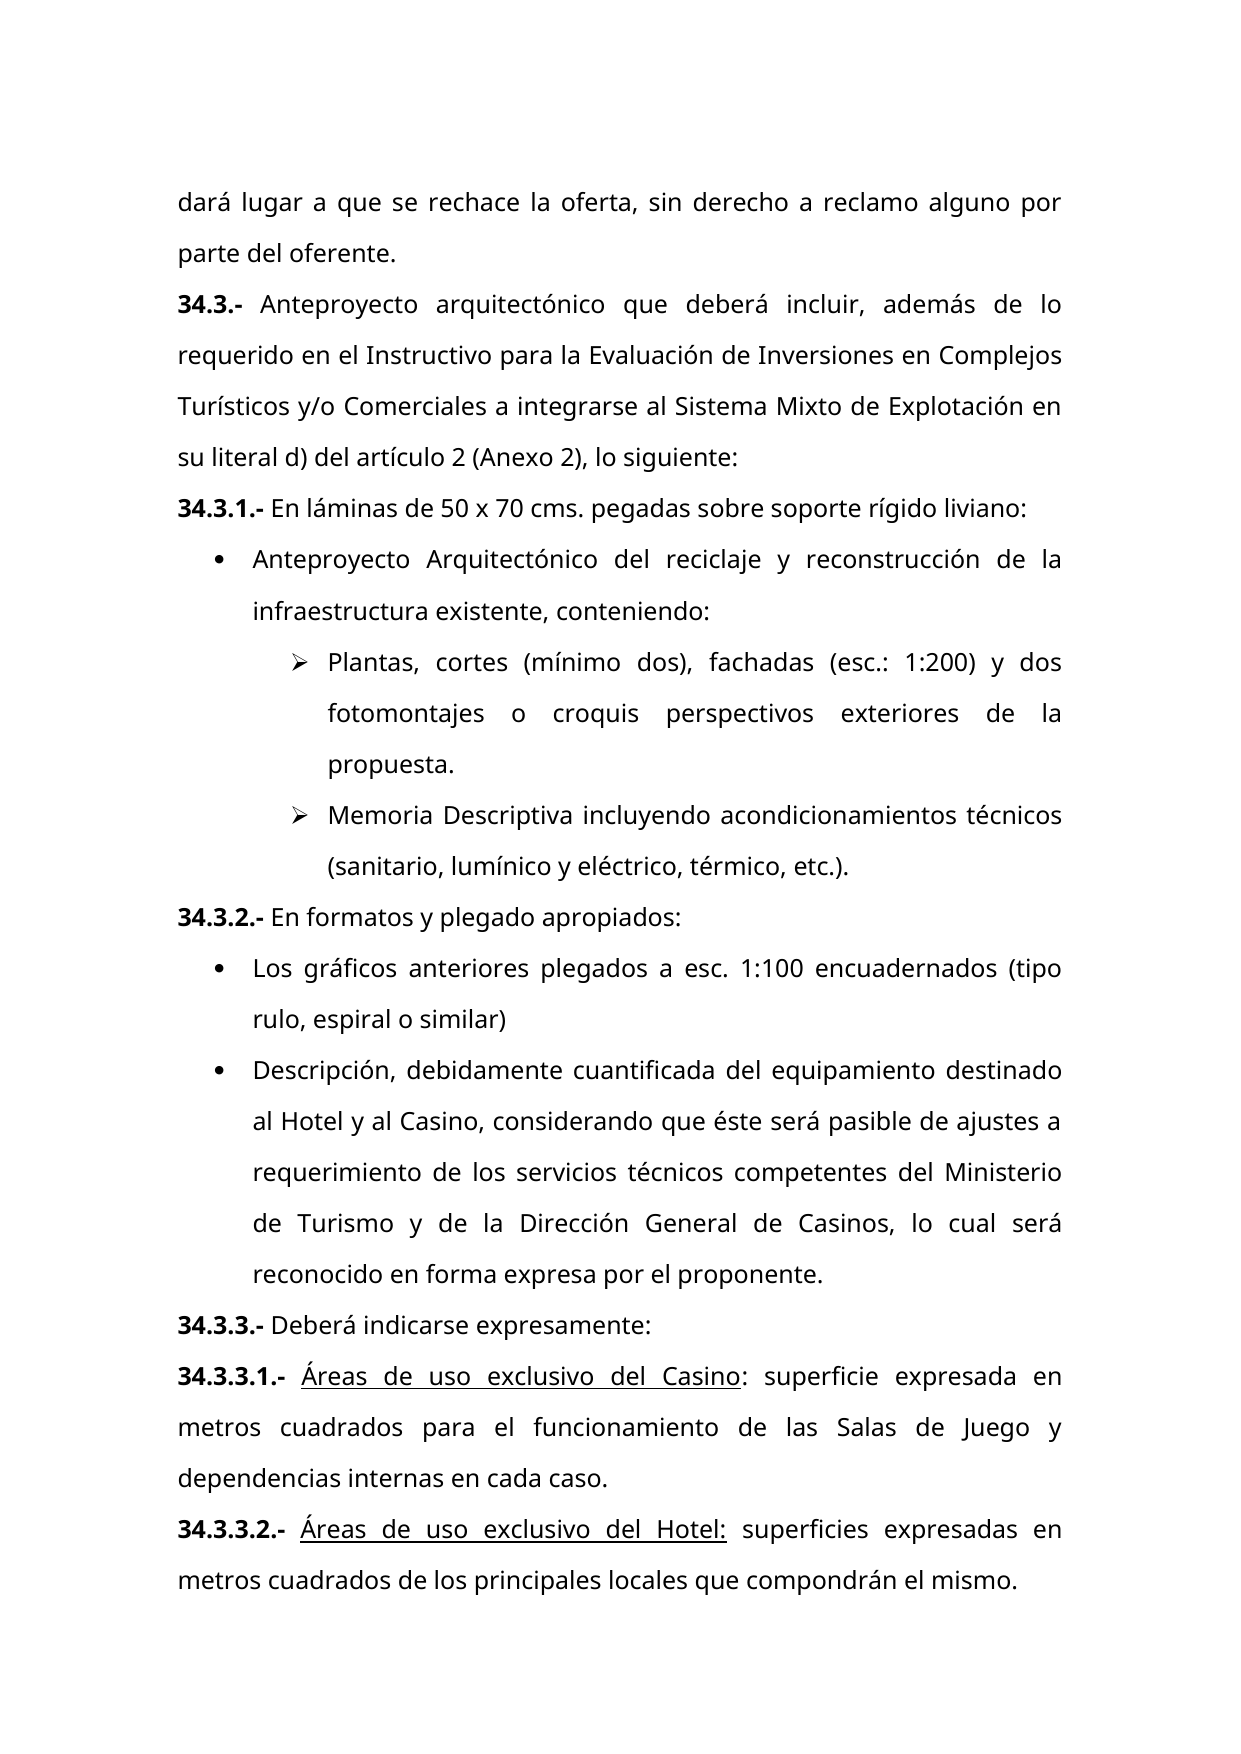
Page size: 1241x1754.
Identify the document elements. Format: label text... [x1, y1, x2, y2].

text 34.3.3.2.- Áreas de uso exclusivo del Hotel: superficies expresadas en metros cuadrados de los principales locales que compondrán el mismo. [177, 1512, 1063, 1597]
list Memoria Descriptiva incluyendo acondicionamientos técnicos (sanitario, lumínico y eléctrico, térmico, etc.). [290, 797, 1063, 882]
text dará lugar a que se rechace la oferta, sin derecho a reclamo alguno por parte del oferente. [177, 185, 1063, 270]
text 34.3.3.- Deberá indicarse expresamente: [177, 1308, 1063, 1342]
list Plantas, cortes (mínimo dos), fachadas (esc.: 1:200) y dos fotomontajes o croquis perspectivos exteriores de la propuesta. [290, 644, 1063, 780]
text 34.3.- Anteproyecto arquitectónico que deberá incluir, además de lo requerido en el Instructivo para la Evaluación de Inversiones en Complejos Turísticos y/o Comerciales a integrarse al Sistema Mixto de Explotación en su literal d) del artículo 2 (Anexo 2), lo siguiente: [177, 287, 1063, 474]
text 34.3.1.- En láminas de 50 x 70 cms. pegadas sobre soporte rígido liviano: [177, 491, 1063, 525]
text 34.3.3.1.- Áreas de uso exclusivo del Casino: superficie expresada en metros cuadrados para el funcionamiento de las Salas de Juego y dependencias internas en cada caso. [177, 1359, 1063, 1495]
list Los gráficos anteriores plegados a esc. 1:100 encuadernados (tipo rulo, espiral o similar) [215, 951, 1063, 1036]
text 34.3.2.- En formatos y plegado apropiados: [177, 899, 1063, 933]
list Descripción, debidamente cuantificada del equipamiento destinado al Hotel y al Casino, considerando que éste será pasible de ajustes a requerimiento de los servicios técnicos competentes del Ministerio de Turismo y de la Dirección General de Casinos, lo cual será reconocido en forma expresa por el proponente. [215, 1053, 1063, 1291]
list Anteproyecto Arquitectónico del reciclaje y reconstrucción de la infraestructura existente, conteniendo: [215, 542, 1063, 627]
